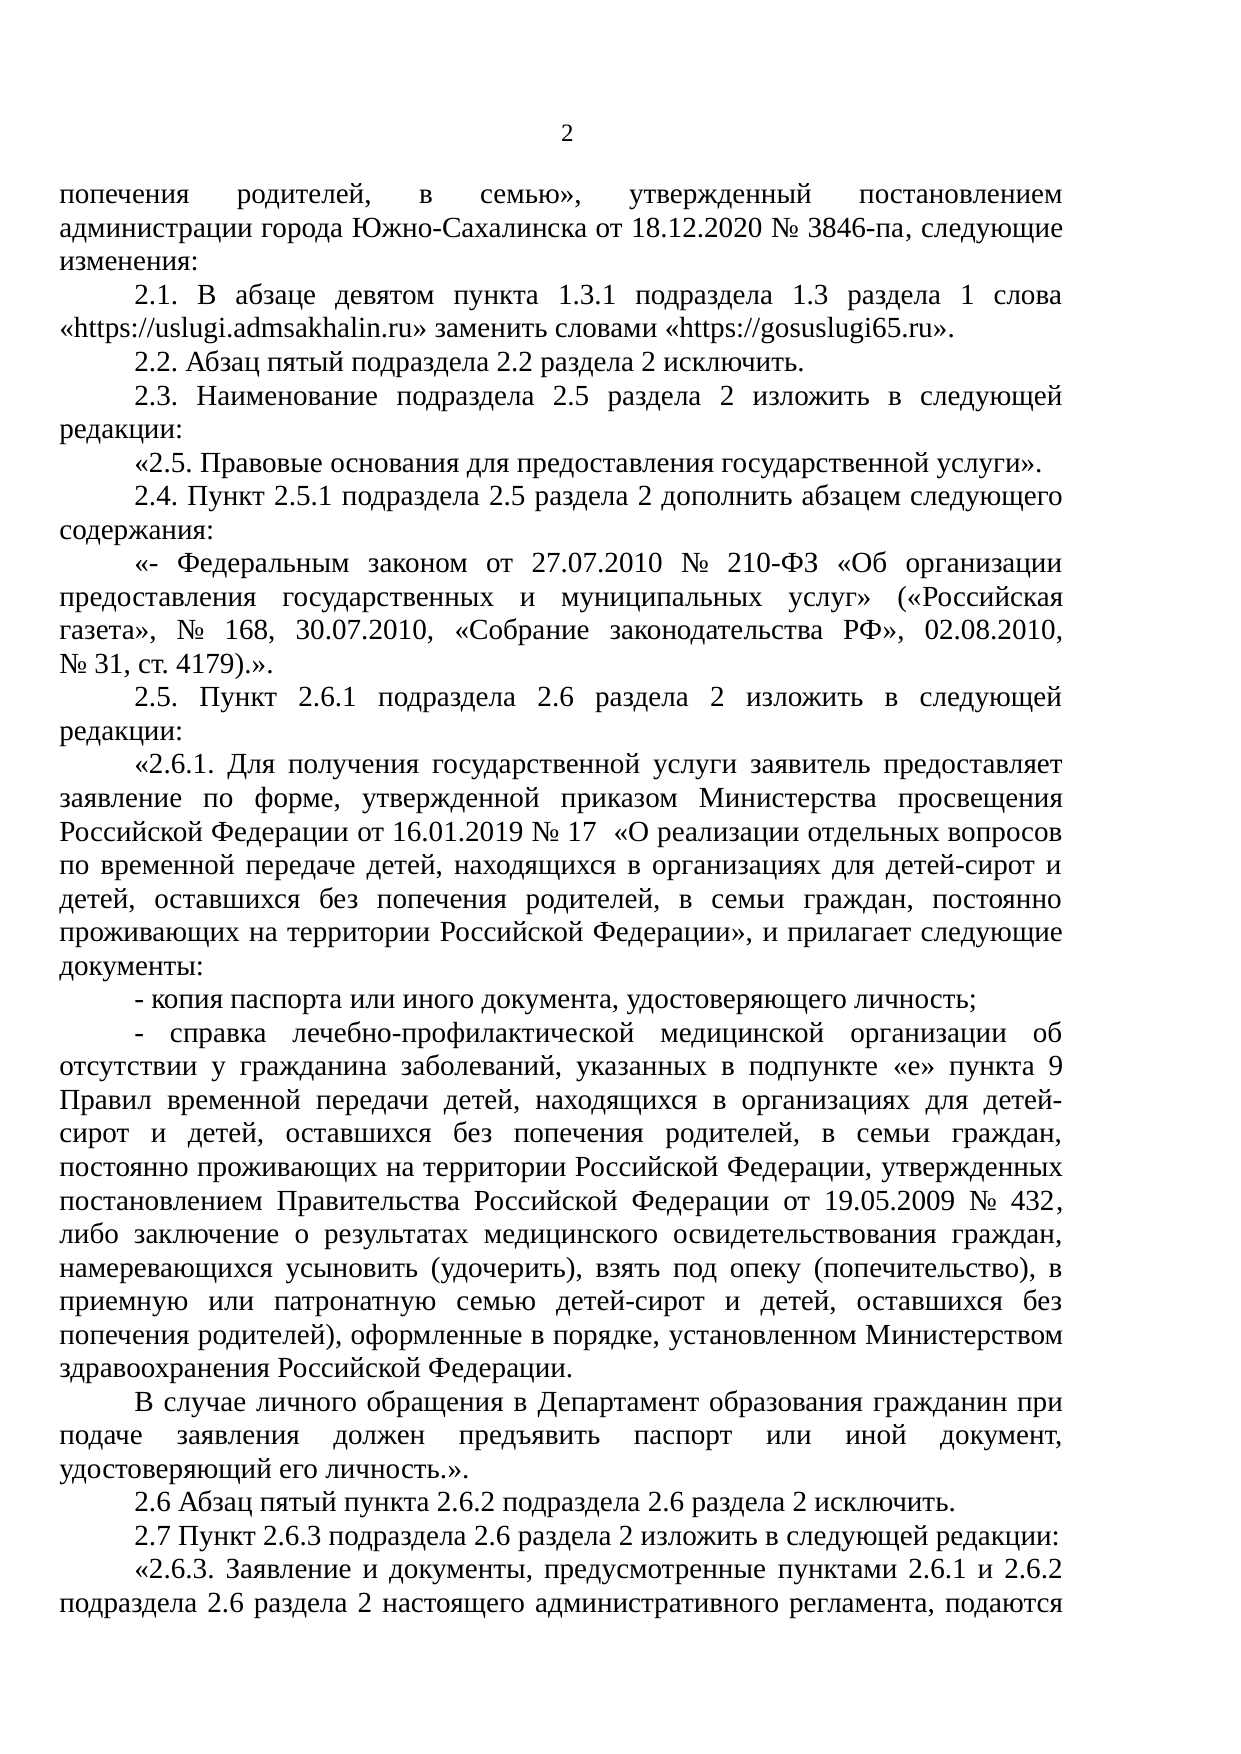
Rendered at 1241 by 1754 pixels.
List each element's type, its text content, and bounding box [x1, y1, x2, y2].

text - справка лечебно-профилактической медицинской организации об отсутствии у гражданина заболеваний, указанных в подпункте «е» пункта 9 Правил временной передачи детей, находящихся в организациях для детей-сирот и детей, оставшихся без попечения родителей, в семьи граждан, постоянно проживающих на территории Российской Федерации, утвержденных постановлением Правительства Российской Федерации от 19.05.2009 № 432, либо заключение о результатах медицинского освидетельствования граждан, намеревающихся усыновить (удочерить), взять под опеку (попечительство), в приемную или патронатную семью детей-сирот и детей, оставшихся без попечения родителей), оформленные в порядке, установленном Министерством здравоохранения Российской Федерации. [59, 1015, 1063, 1384]
text 2.4. Пункт 2.5.1 подраздела 2.5 раздела 2 дополнить абзацем следующего содержания: [59, 478, 1063, 545]
text «2.6.1. Для получения государственной услуги заявитель предоставляет заявление по форме, утвержденной приказом Министерства просвещения Российской Федерации от 16.01.2019 № 17 «О реализации отдельных вопросов по временной передаче детей, находящихся в организациях для детей-сирот и детей, оставшихся без попечения родителей, в семьи граждан, постоянно проживающих на территории Российской Федерации», и прилагает следующие документы: [59, 747, 1063, 981]
text «2.5. Правовые основания для предоставления государственной услуги». [59, 445, 1063, 478]
text 2.5. Пункт 2.6.1 подраздела 2.6 раздела 2 изложить в следующей редакции: [59, 679, 1063, 747]
text 2.1. В абзаце девятом пункта 1.3.1 подраздела 1.3 раздела 1 слова «https://uslugi.admsakhalin.ru» заменить словами «https://gosuslugi65.ru». [59, 277, 1063, 344]
text «2.6.3. Заявление и документы, предусмотренные пунктами 2.6.1 и 2.6.2 подраздела 2.6 раздела 2 настоящего административного регламента, подаются [59, 1552, 1063, 1619]
text 2.3. Наименование подраздела 2.5 раздела 2 изложить в следующей редакции: [59, 378, 1063, 445]
text 2.6 Абзац пятый пункта 2.6.2 подраздела 2.6 раздела 2 исключить. [59, 1484, 1063, 1518]
text попечения родителей, в семью», утвержденный постановлением администрации города Южно-Сахалинска от 18.12.2020 № 3846-па, следующие изменения: [59, 176, 1063, 277]
text В случае личного обращения в Департамент образования гражданин при подаче заявления должен предъявить паспорт или иной документ, удостоверяющий его личность.». [59, 1384, 1063, 1484]
text - копия паспорта или иного документа, удостоверяющего личность; [59, 981, 1063, 1015]
text 2.7 Пункт 2.6.3 подраздела 2.6 раздела 2 изложить в следующей редакции: [59, 1518, 1063, 1552]
text «- Федеральным законом от 27.07.2010 № 210-ФЗ «Об организации предоставления государственных и муниципальных услуг» («Российская газета», № 168, 30.07.2010, «Собрание законодательства РФ», 02.08.2010, № 31, ст. 4179).». [59, 545, 1063, 679]
text 2.2. Абзац пятый подраздела 2.2 раздела 2 исключить. [59, 344, 1063, 378]
